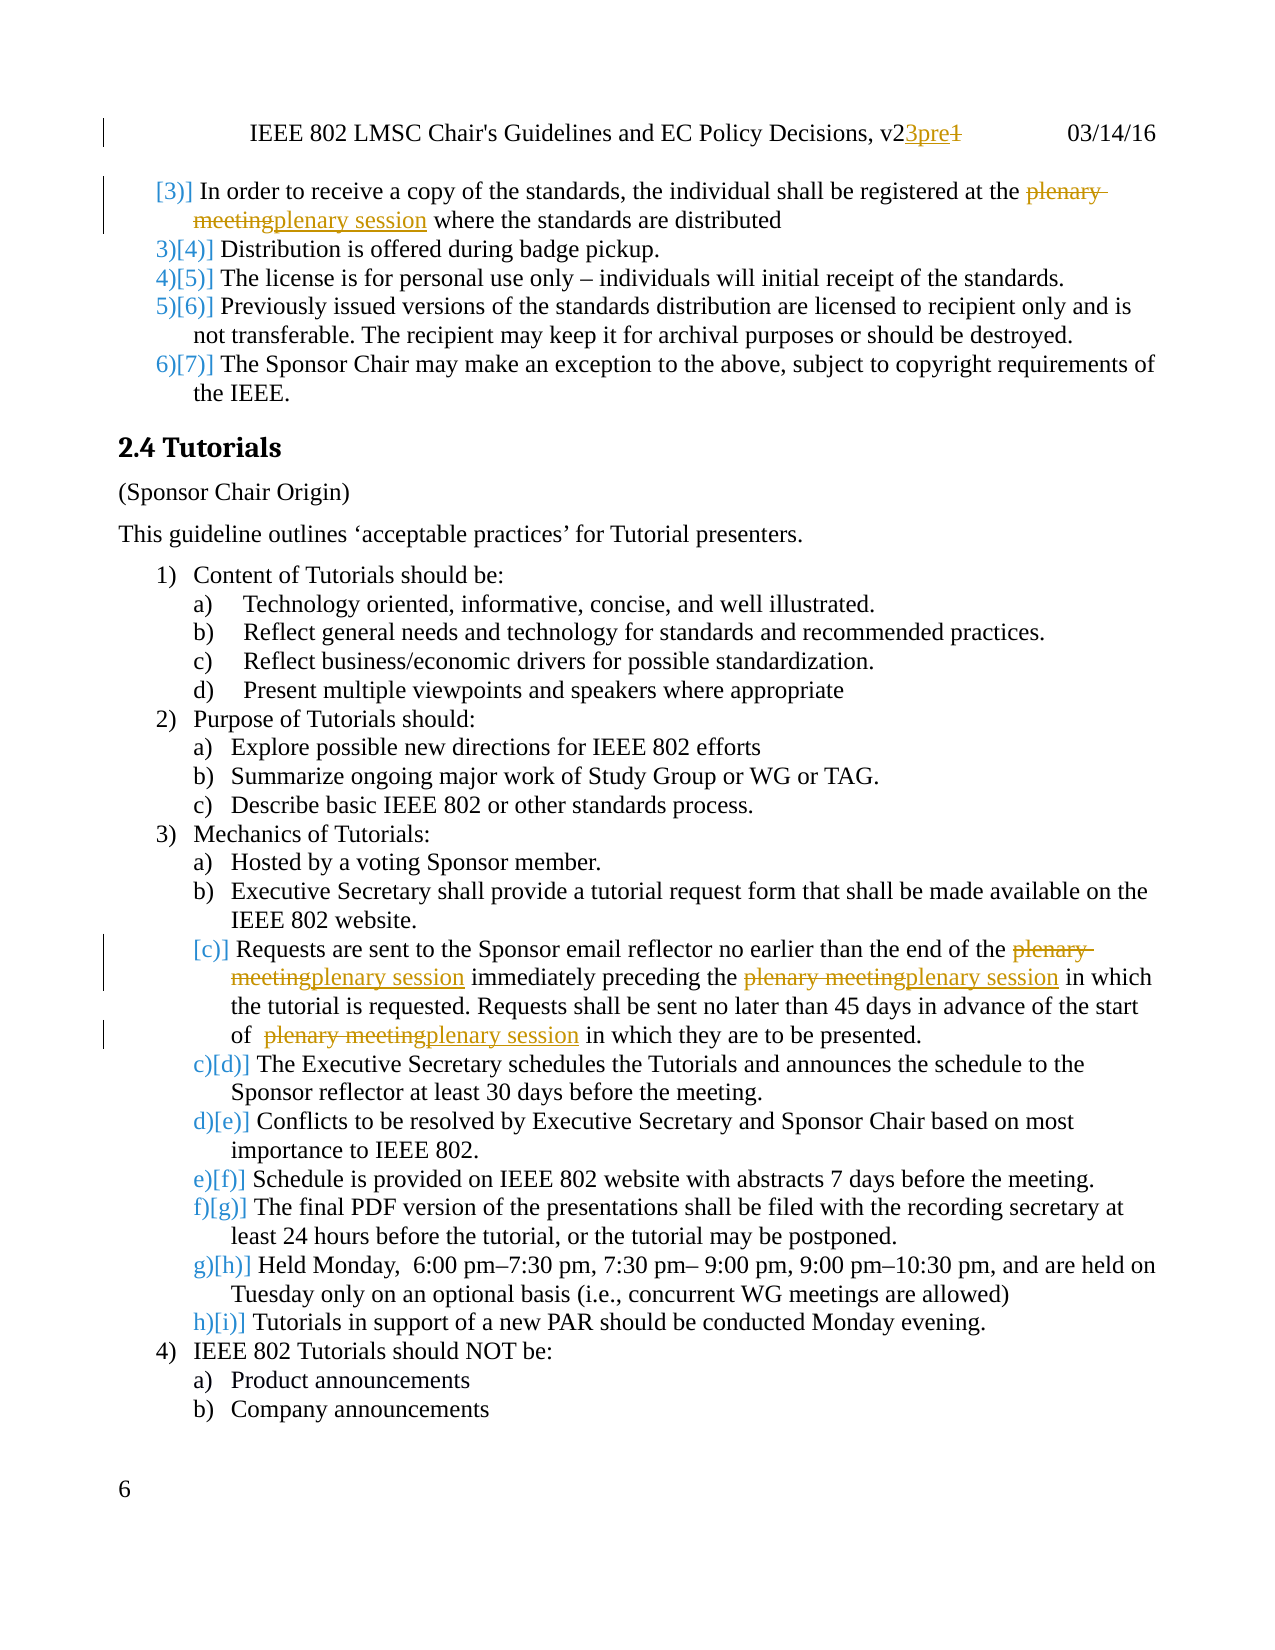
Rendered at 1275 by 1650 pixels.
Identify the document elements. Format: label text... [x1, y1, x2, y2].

list Schedule is provided on IEEE 802 website with abstracts 7 days before the meeting. [193, 1164, 1157, 1192]
list The license is for personal use only – individuals will initial receipt of the standards. [156, 263, 1157, 291]
list Reflect business/economic drivers for possible standardization. [193, 646, 1157, 675]
list Content of Tutorials should be: [156, 560, 1157, 589]
list Mechanics of Tutorials: [156, 819, 1157, 847]
list Executive Secretary shall provide a tutorial request form that shall be made available on the IEEE 802 website. [193, 876, 1157, 934]
list The final PDF version of the presentations shall be filed with the recording secretary at least 24 hours before the tutorial, or the tutorial may be postponed. [193, 1192, 1157, 1250]
list The Sponsor Chair may make an exception to the above, subject to copyright requirements of the IEEE. [156, 349, 1157, 406]
list Technology oriented, informative, concise, and well illustrated. [193, 589, 1157, 617]
list Requests are sent to the Sponsor email reflector no earlier than the end of the plenary session immediately preceding the plenary session in which the tutorial is requested. Requests shall be sent no later than 45 days in advance of the start of plenary session in which they are to be presented. [193, 934, 1157, 1049]
list Describe basic IEEE 802 or other standards process. [193, 790, 1157, 819]
list Previously issued versions of the standards distribution are licensed to recipient only and is not transferable. The recipient may keep it for archival purposes or should be destroyed. [156, 291, 1157, 349]
list Summarize ongoing major work of Study Group or WG or TAG. [193, 761, 1157, 790]
list In order to receive a copy of the standards, the individual shall be registered at the plenary session where the standards are distributed [156, 176, 1157, 234]
subtitle Tutorials [118, 431, 1157, 465]
list Product announcements [193, 1365, 1157, 1394]
list IEEE 802 Tutorials should NOT be: [156, 1336, 1157, 1365]
list Tutorials in support of a new PAR should be conducted Monday evening. [193, 1307, 1157, 1336]
text (Sponsor Chair Origin) [118, 477, 1157, 506]
list Hosted by a voting Sponsor member. [193, 847, 1157, 876]
list Conflicts to be resolved by Executive Secretary and Sponsor Chair based on most importance to IEEE 802. [193, 1106, 1157, 1164]
list Reflect general needs and technology for standards and recommended practices. [193, 617, 1157, 646]
list Explore possible new directions for IEEE 802 efforts [193, 732, 1157, 761]
list Present multiple viewpoints and speakers where appropriate [193, 675, 1157, 704]
list Purpose of Tutorials should: [156, 704, 1157, 732]
text This guideline outlines ‘acceptable practices’ for Tutorial presenters. [118, 519, 1157, 547]
list The Executive Secretary schedules the Tutorials and announces the schedule to the Sponsor reflector at least 30 days before the meeting. [193, 1049, 1157, 1106]
list Held Monday, 6:00 pm–7:30 pm, 7:30 pm– 9:00 pm, 9:00 pm–10:30 pm, and are held on Tuesday only on an optional basis (i.e., concurrent WG meetings are allowed) [193, 1250, 1157, 1307]
list Company announcements [193, 1394, 1157, 1422]
list Distribution is offered during badge pickup. [156, 234, 1157, 263]
